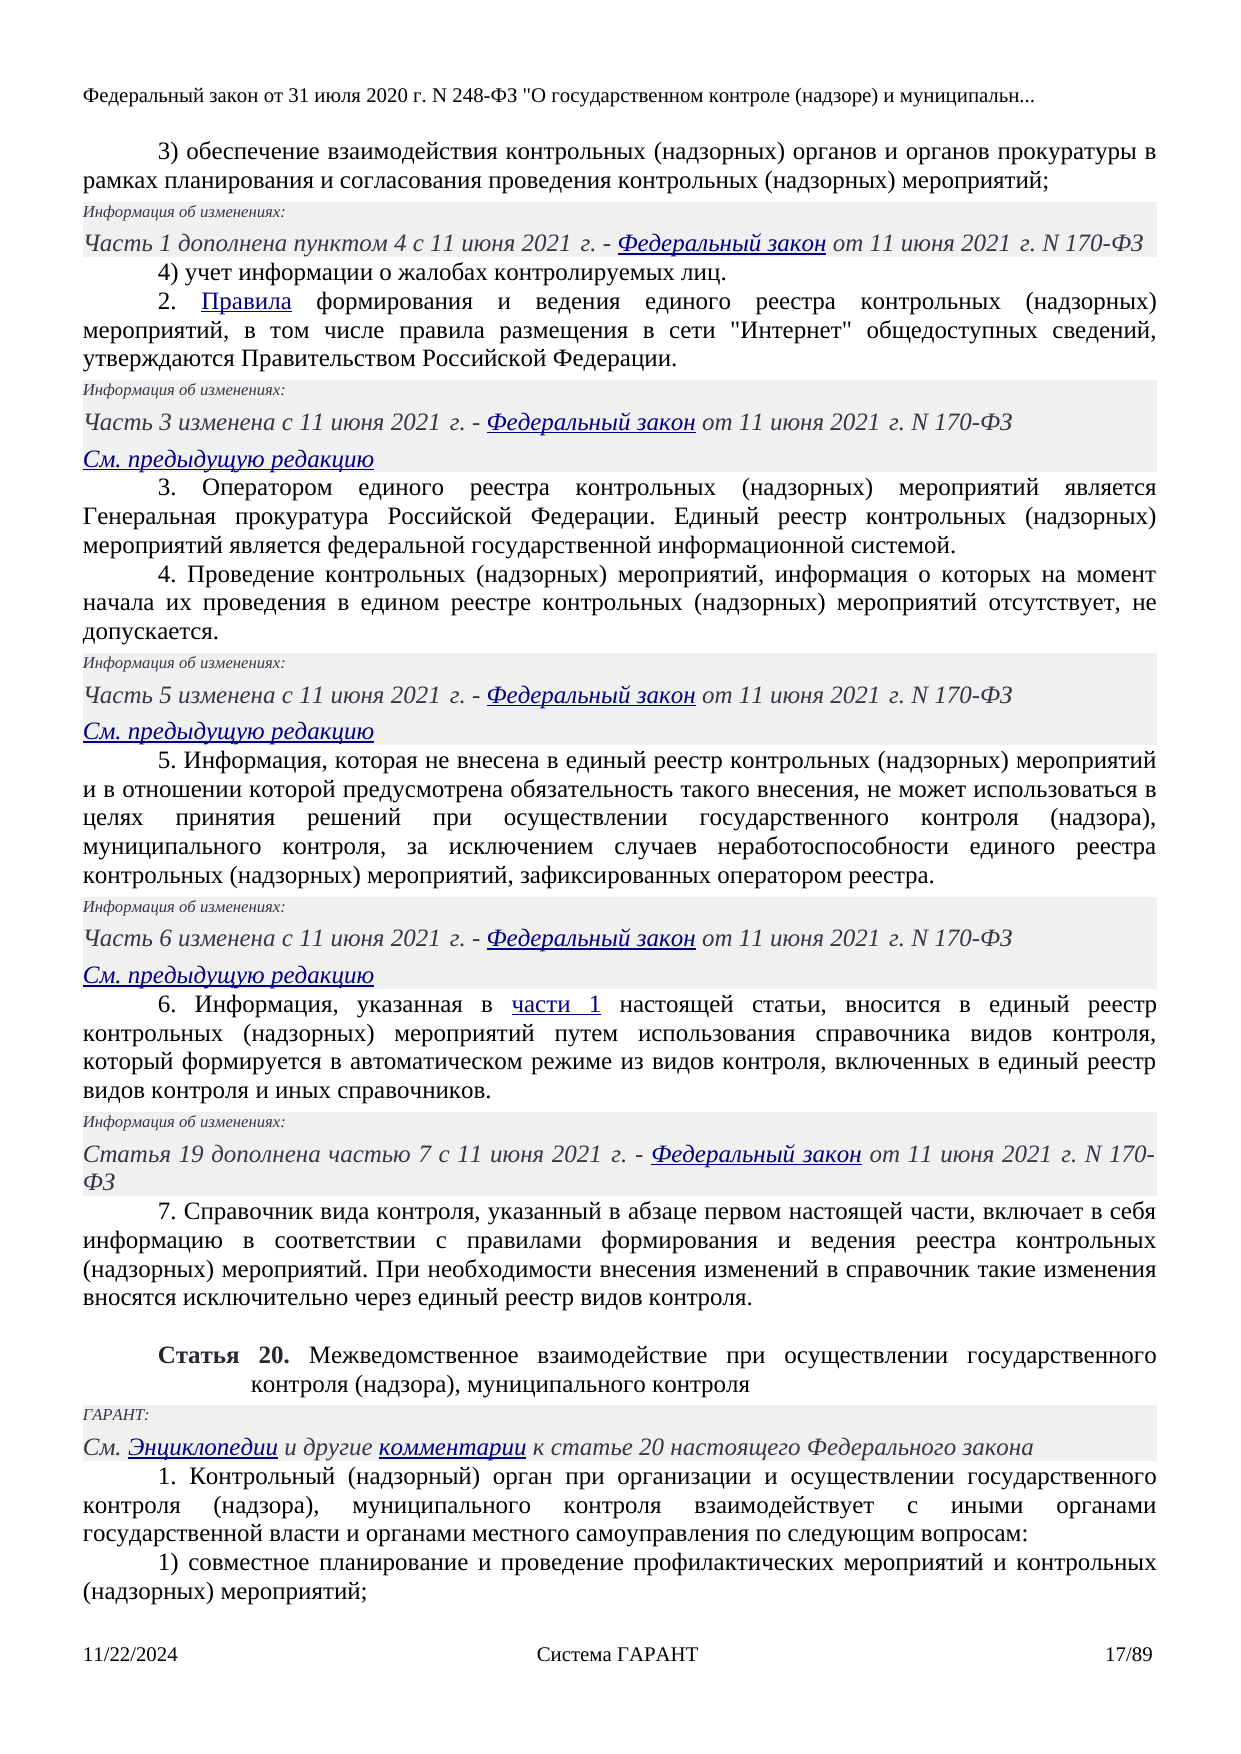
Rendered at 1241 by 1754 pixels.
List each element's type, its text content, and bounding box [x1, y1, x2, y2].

text Статья 19 дополнена частью 7 с 11 июня 2021 г. - Федеральный закон от 11 июня 2021 г. N 170-ФЗ [83, 1167, 1157, 1196]
text Часть 3 изменена с 11 июня 2021 г. - Федеральный закон от 11 июня 2021 г. N 170-ФЗ [1015, 407, 1157, 436]
text 1. Контрольный (надзорный) орган при организации и осуществлении государственного контроля (надзора), муниципального контроля взаимодействует с иными органами государственной власти и органами местного самоуправления по следующим вопросам: [83, 1461, 1157, 1547]
text Информация об изменениях: [287, 202, 1157, 221]
text 7. Справочник вида контроля, указанный в абзаце первом настоящей части, включает в себя информацию в соответствии с правилами формирования и ведения реестра контрольных (надзорных) мероприятий. При необходимости внесения изменений в справочник такие изменения вносятся исключительно через единый реестр видов контроля. [83, 1196, 1157, 1311]
text Часть 6 изменена с 11 июня 2021 г. - Федеральный закон от 11 июня 2021 г. N 170-ФЗ [83, 923, 1157, 952]
text 5. Информация, которая не внесена в единый реестр контрольных (надзорных) мероприятий и в отношении которой предусмотрена обязательность такого внесения, не может использоваться в целях принятия решений при осуществлении государственного контроля (надзора), муниципального контроля, за исключением случаев неработоспособности единого реестра контрольных (надзорных) мероприятий, зафиксированных оператором реестра. [83, 745, 1157, 889]
text Информация об изменениях: [287, 1112, 1157, 1131]
text 2. Правила формирования и ведения единого реестра контрольных (надзорных) мероприятий, в том числе правила размещения в сети "Интернет" общедоступных сведений, утверждаются Правительством Российской Федерации. [83, 286, 1157, 372]
text См. предыдущую редакцию [377, 960, 1157, 989]
text 6. Информация, указанная в части 1 настоящей статьи, вносится в единый реестр контрольных (надзорных) мероприятий путем использования справочника видов контроля, который формируется в автоматическом режиме из видов контроля, включенных в единый реестр видов контроля и иных справочников. [83, 989, 1157, 1104]
text 4. Проведение контрольных (надзорных) мероприятий, информация о которых на момент начала их проведения в едином реестре контрольных (надзорных) мероприятий отсутствует, не допускается. [83, 559, 1157, 645]
text Информация об изменениях: [287, 897, 1157, 916]
text 3. Оператором единого реестра контрольных (надзорных) мероприятий является Генеральная прокуратура Российской Федерации. Единый реестр контрольных (надзорных) мероприятий является федеральной государственной информационной системой. [83, 472, 1157, 559]
text ГАРАНТ: [151, 1405, 1157, 1424]
text См. предыдущую редакцию [377, 716, 1157, 745]
text Информация об изменениях: [287, 380, 1157, 399]
text См. Энциклопедии и другие комментарии к статье 20 настоящего Федерального закона [1036, 1432, 1157, 1461]
text 1) совместное планирование и проведение профилактических мероприятий и контрольных (надзорных) мероприятий; [83, 1547, 1157, 1605]
text Информация об изменениях: [287, 653, 1157, 672]
text См. предыдущую редакцию [377, 444, 1157, 472]
text Часть 5 изменена с 11 июня 2021 г. - Федеральный закон от 11 июня 2021 г. N 170-ФЗ [1015, 680, 1157, 708]
text Часть 1 дополнена пунктом 4 с 11 июня 2021 г. - Федеральный закон от 11 июня 2021 г. N 170-ФЗ [83, 228, 1157, 257]
text 3) обеспечение взаимодействия контрольных (надзорных) органов и органов прокуратуры в рамках планирования и согласования проведения контрольных (надзорных) мероприятий; [83, 136, 1157, 194]
text Статья 20. Межведомственное взаимодействие при осуществлении государственного контроля (надзора), муниципального контроля [158, 1340, 1157, 1397]
text 4) учет информации о жалобах контролируемых лиц. [83, 257, 1157, 286]
